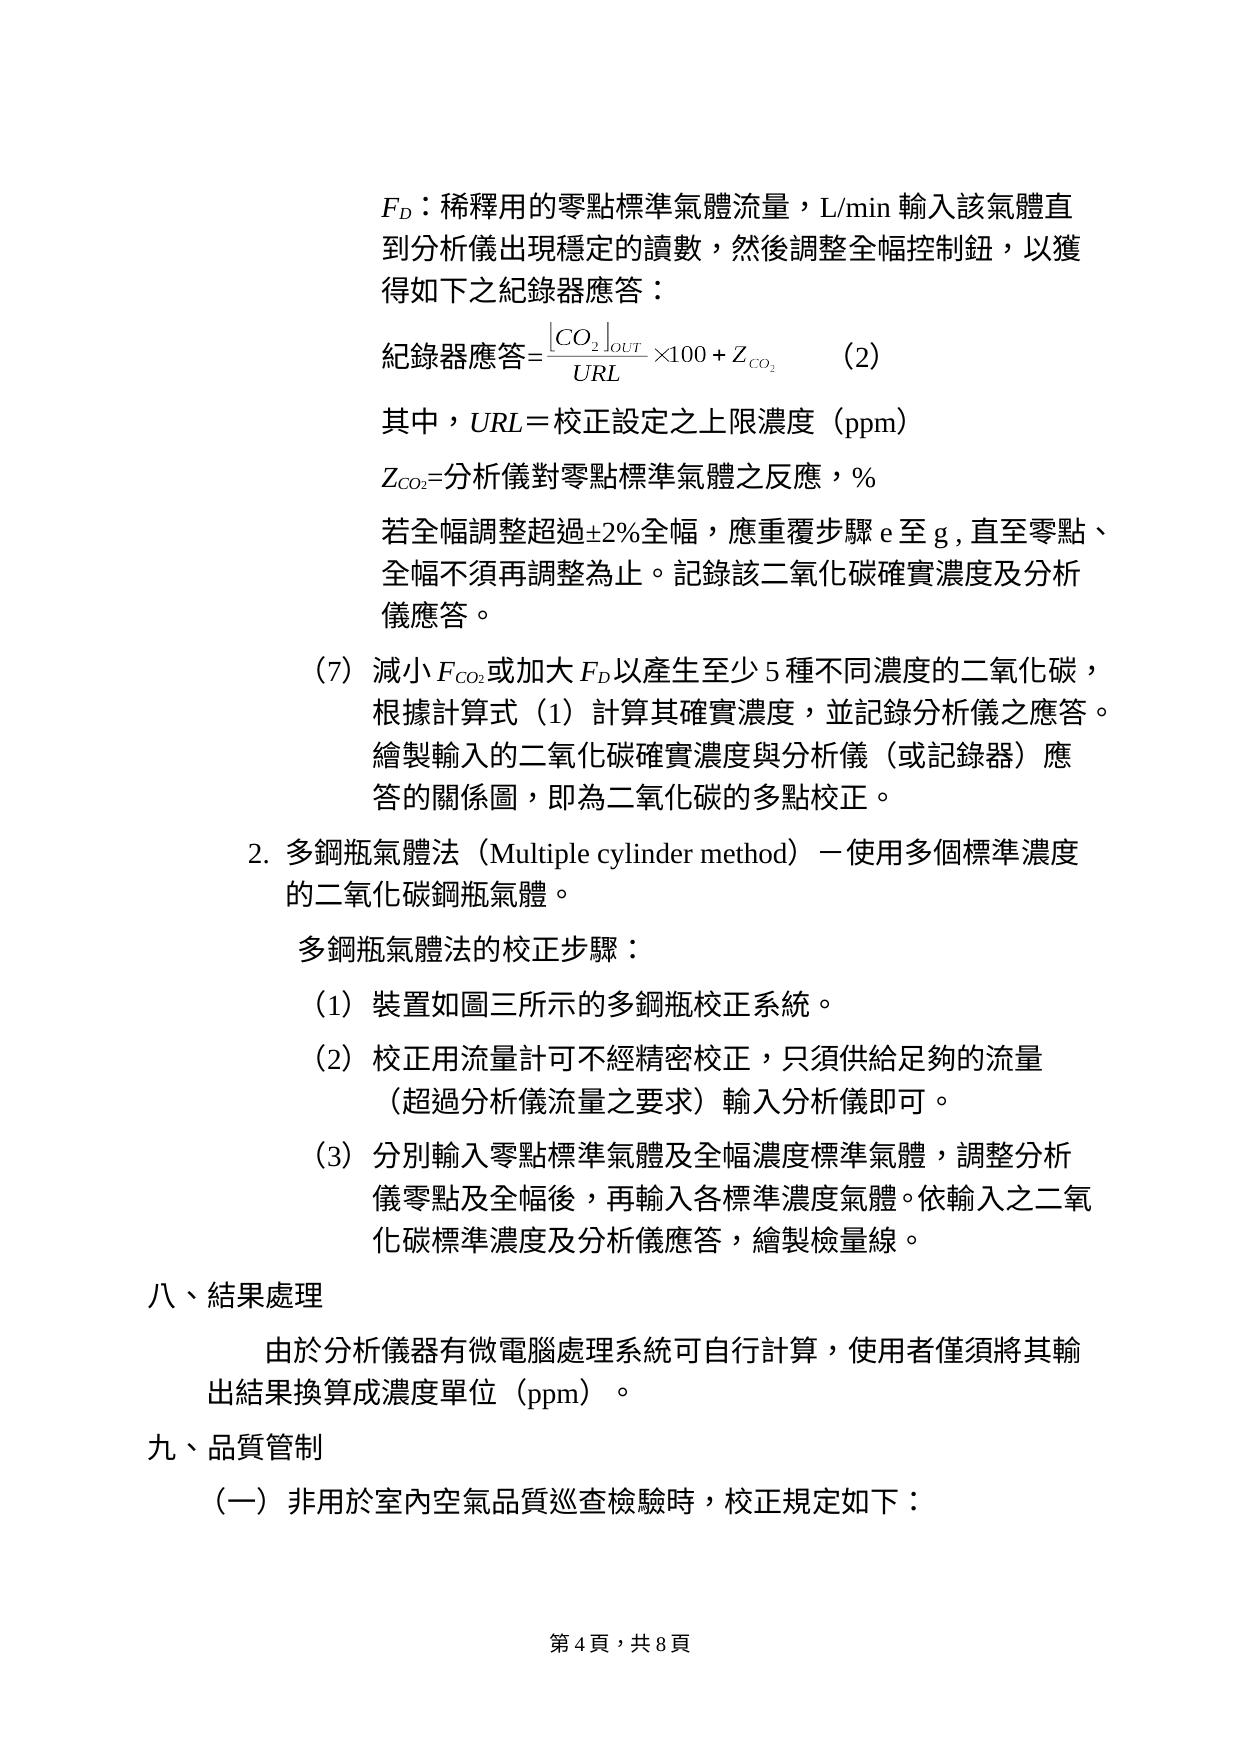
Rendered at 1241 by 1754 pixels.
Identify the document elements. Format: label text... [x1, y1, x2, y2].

list 多鋼瓶氣體法（Multiple cylinder method）－使用多個標準濃度的二氧化碳鋼瓶氣體。 [248, 829, 1092, 914]
list 結果處理 [148, 1272, 1092, 1314]
text 若全幅調整超過±2%全幅，應重覆步驟e至g , 直至零點、全幅不須再調整為止。記錄該二氧化碳確實濃度及分析儀應答。 [381, 508, 1092, 635]
list 品質管制 [148, 1424, 1092, 1466]
text 多鋼瓶氣體法的校正步驟： [298, 926, 1092, 968]
text 其中，URL＝校正設定之上限濃度（ppm） [148, 398, 1092, 441]
list 校正用流量計可不經精密校正，只須供給足夠的流量（超過分析儀流量之要求）輸入分析儀即可。 [298, 1036, 1092, 1120]
list 減小FCO2或加大FD以產生至少5種不同濃度的二氧化碳，根據計算式（1）計算其確實濃度，並記錄分析儀之應答。繪製輸入的二氧化碳確實濃度與分析儀（或記錄器）應答的關係圖，即為二氧化碳的多點校正。 [298, 647, 1092, 817]
text ZCO2=分析儀對零點標準氣體之反應，% [148, 453, 1092, 496]
list 非用於室內空氣品質巡查檢驗時，校正規定如下： [198, 1479, 1092, 1521]
text FD：稀釋用的零點標準氣體流量，L/min 輸入該氣體直到分析儀出現穩定的讀數，然後調整全幅控制鈕，以獲得如下之紀錄器應答： [381, 183, 1092, 310]
list 分別輸入零點標準氣體及全幅濃度標準氣體，調整分析儀零點及全幅後，再輸入各標準濃度氣體。依輸入之二氧化碳標準濃度及分析儀應答，繪製檢量線。 [298, 1133, 1092, 1260]
list 裝置如圖三所示的多鋼瓶校正系統。 [298, 981, 1092, 1023]
text 由於分析儀器有微電腦處理系統可自行計算，使用者僅須將其輸出結果換算成濃度單位（ppm）。 [206, 1327, 1092, 1412]
text 紀錄器應答= （2） [148, 323, 1092, 386]
